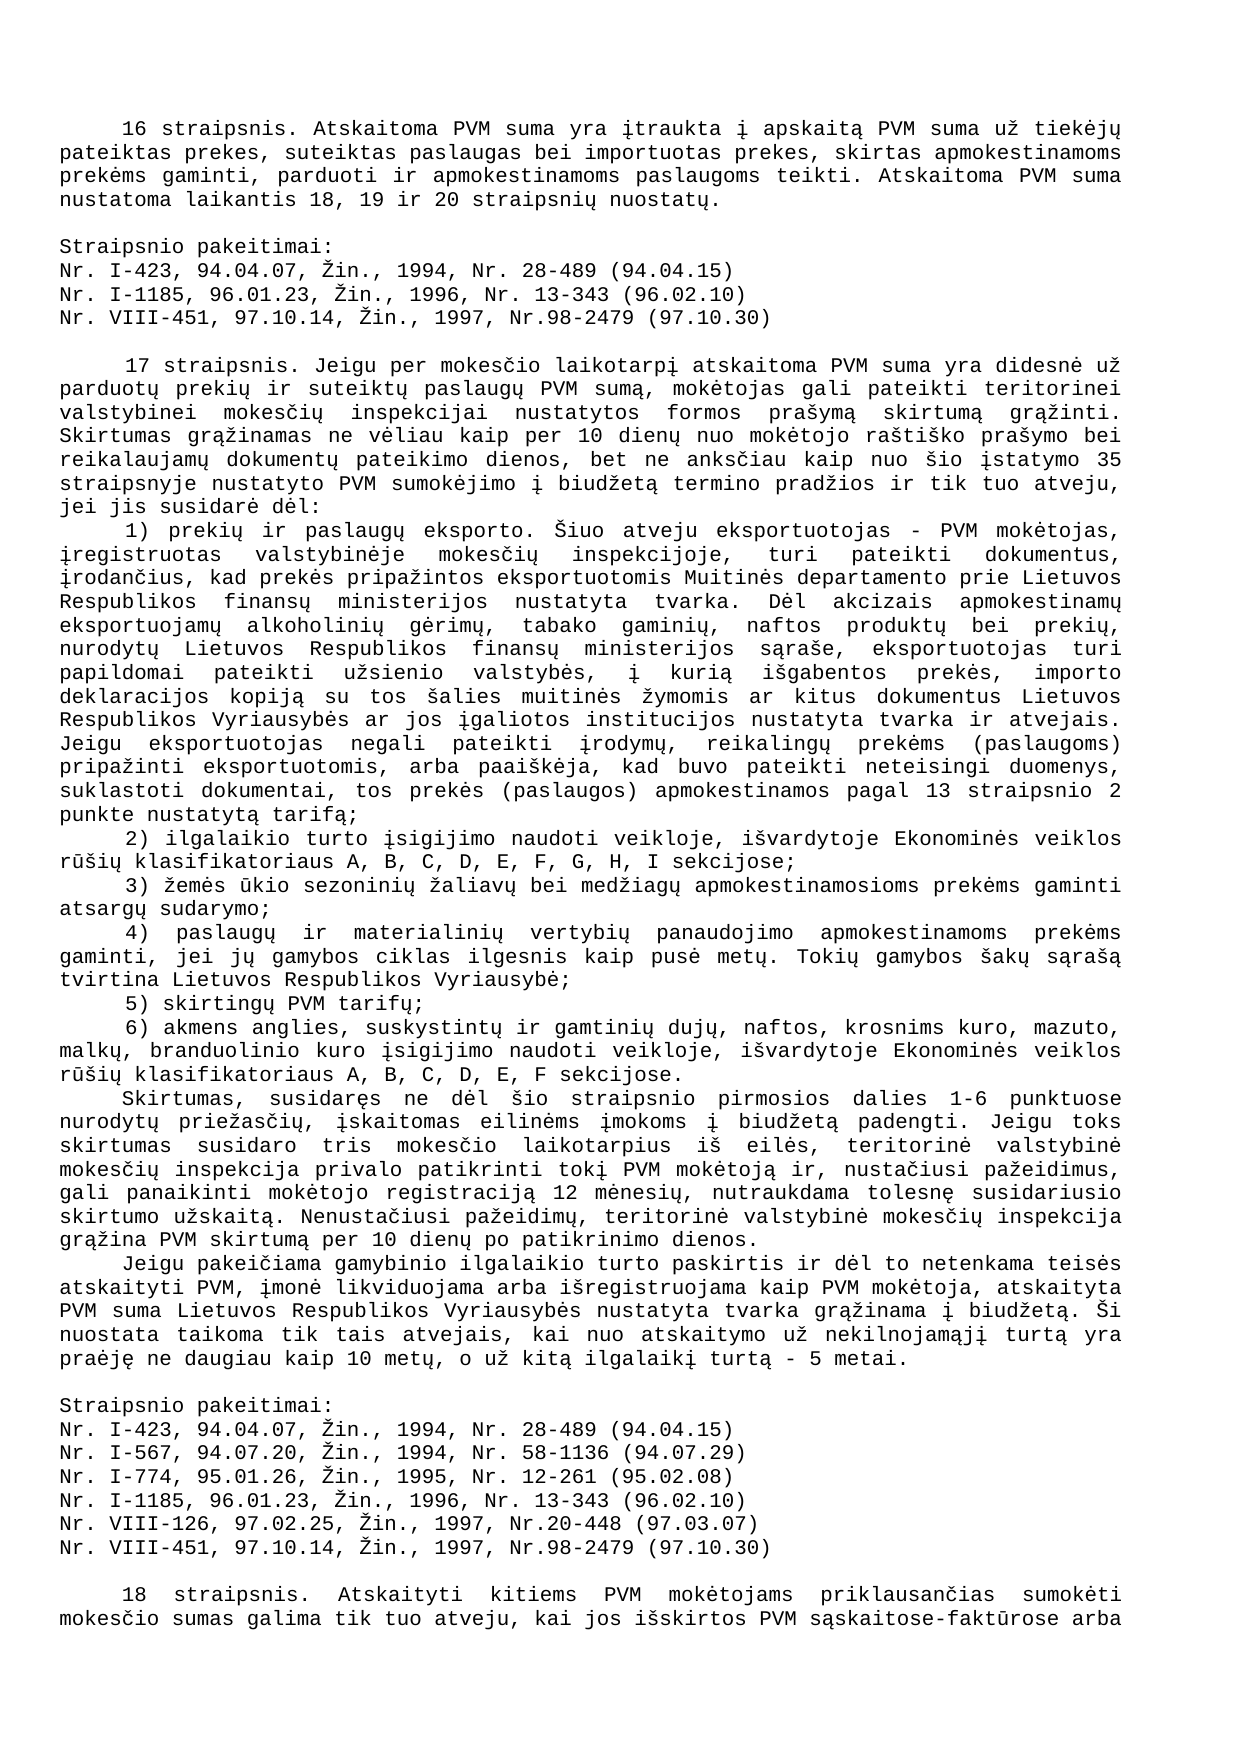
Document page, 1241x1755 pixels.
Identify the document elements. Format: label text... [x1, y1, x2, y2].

text Nr. I-774, 95.01.26, Žin., 1995, Nr. 12-261 (95.02.08) [59, 1466, 1122, 1489]
text Jeigu pakeičiama gamybinio ilgalaikio turto paskirtis ir dėl to netenkama teisės atskaityti PVM, įmonė likviduojama arba išregistruojama kaip PVM mokėtoja, atskaityta PVM suma Lietuvos Respublikos Vyriausybės nustatyta tvarka grąžinama į biudžetą. Ši nuostata taikoma tik tais atvejais, kai nuo atskaitymo už nekilnojamąjį turtą yra praėję ne daugiau kaip 10 metų, o už kitą ilgalaikį turtą - 5 metai. [59, 1253, 1122, 1371]
text 3) žemės ūkio sezoninių žaliavų bei medžiagų apmokestinamosioms prekėms gaminti atsargų sudarymo; [59, 875, 1122, 922]
text 1) prekių ir paslaugų eksporto. Šiuo atveju eksportuotojas - PVM mokėtojas, įregistruotas valstybinėje mokesčių inspekcijoje, turi pateikti dokumentus, įrodančius, kad prekės pripažintos eksportuotomis Muitinės departamento prie Lietuvos Respublikos finansų ministerijos nustatyta tvarka. Dėl akcizais apmokestinamų eksportuojamų alkoholinių gėrimų, tabako gaminių, naftos produktų bei prekių, nurodytų Lietuvos Respublikos finansų ministerijos sąraše, eksportuotojas turi papildomai pateikti užsienio valstybės, į kurią išgabentos prekės, importo deklaracijos kopiją su tos šalies muitinės žymomis ar kitus dokumentus Lietuvos Respublikos Vyriausybės ar jos įgaliotos institucijos nustatyta tvarka ir atvejais. Jeigu eksportuotojas negali pateikti įrodymų, reikalingų prekėms (paslaugoms) pripažinti eksportuotomis, arba paaiškėja, kad buvo pateikti neteisingi duomenys, suklastoti dokumentai, tos prekės (paslaugos) apmokestinamos pagal 13 straipsnio 2 punkte nustatytą tarifą; [59, 520, 1122, 827]
text Nr. I-423, 94.04.07, Žin., 1994, Nr. 28-489 (94.04.15) [59, 1419, 1122, 1442]
text 5) skirtingų PVM tarifų; [59, 993, 1122, 1017]
text 2) ilgalaikio turto įsigijimo naudoti veikloje, išvardytoje Ekonominės veiklos rūšių klasifikatoriaus A, B, C, D, E, F, G, H, I sekcijose; [59, 827, 1122, 875]
text Nr. I-423, 94.04.07, Žin., 1994, Nr. 28-489 (94.04.15) [59, 260, 1122, 284]
text Straipsnio pakeitimai: [59, 236, 1122, 260]
text 17 straipsnis. Jeigu per mokesčio laikotarpį atskaitoma PVM suma yra didesnė už parduotų prekių ir suteiktų paslaugų PVM sumą, mokėtojas gali pateikti teritorinei valstybinei mokesčių inspekcijai nustatytos formos prašymą skirtumą grąžinti. Skirtumas grąžinamas ne vėliau kaip per 10 dienų nuo mokėtojo raštiško prašymo bei reikalaujamų dokumentų pateikimo dienos, bet ne anksčiau kaip nuo šio įstatymo 35 straipsnyje nustatyto PVM sumokėjimo į biudžetą termino pradžios ir tik tuo atveju, jei jis susidarė dėl: [59, 354, 1122, 520]
text 16 straipsnis. Atskaitoma PVM suma yra įtraukta į apskaitą PVM suma už tiekėjų pateiktas prekes, suteiktas paslaugas bei importuotas prekes, skirtas apmokestinamoms prekėms gaminti, parduoti ir apmokestinamoms paslaugoms teikti. Atskaitoma PVM suma nustatoma laikantis 18, 19 ir 20 straipsnių nuostatų. [59, 118, 1122, 213]
text 4) paslaugų ir materialinių vertybių panaudojimo apmokestinamoms prekėms gaminti, jei jų gamybos ciklas ilgesnis kaip pusė metų. Tokių gamybos šakų sąrašą tvirtina Lietuvos Respublikos Vyriausybė; [59, 922, 1122, 993]
text Nr. VIII-451, 97.10.14, Žin., 1997, Nr.98-2479 (97.10.30) [59, 1537, 1122, 1561]
text Nr. I-1185, 96.01.23, Žin., 1996, Nr. 13-343 (96.02.10) [59, 1489, 1122, 1513]
text Skirtumas, susidaręs ne dėl šio straipsnio pirmosios dalies 1-6 punktuose nurodytų priežasčių, įskaitomas eilinėms įmokoms į biudžetą padengti. Jeigu toks skirtumas susidaro tris mokesčio laikotarpius iš eilės, teritorinė valstybinė mokesčių inspekcija privalo patikrinti tokį PVM mokėtoją ir, nustačiusi pažeidimus, gali panaikinti mokėtojo registraciją 12 mėnesių, nutraukdama tolesnę susidariusio skirtumo užskaitą. Nenustačiusi pažeidimų, teritorinė valstybinė mokesčių inspekcija grąžina PVM skirtumą per 10 dienų po patikrinimo dienos. [59, 1088, 1122, 1253]
text 6) akmens anglies, suskystintų ir gamtinių dujų, naftos, krosnims kuro, mazuto, malkų, branduolinio kuro įsigijimo naudoti veikloje, išvardytoje Ekonominės veiklos rūšių klasifikatoriaus A, B, C, D, E, F sekcijose. [59, 1017, 1122, 1088]
text Nr. VIII-451, 97.10.14, Žin., 1997, Nr.98-2479 (97.10.30) [59, 307, 1122, 331]
text Nr. I-567, 94.07.20, Žin., 1994, Nr. 58-1136 (94.07.29) [59, 1442, 1122, 1466]
text Nr. I-1185, 96.01.23, Žin., 1996, Nr. 13-343 (96.02.10) [59, 284, 1122, 307]
text Nr. VIII-126, 97.02.25, Žin., 1997, Nr.20-448 (97.03.07) [59, 1513, 1122, 1537]
text Straipsnio pakeitimai: [59, 1395, 1122, 1419]
text 18 straipsnis. Atskaityti kitiems PVM mokėtojams priklausančias sumokėti mokesčio sumas galima tik tuo atveju, kai jos išskirtos PVM sąskaitose-faktūrose arba [59, 1584, 1122, 1631]
